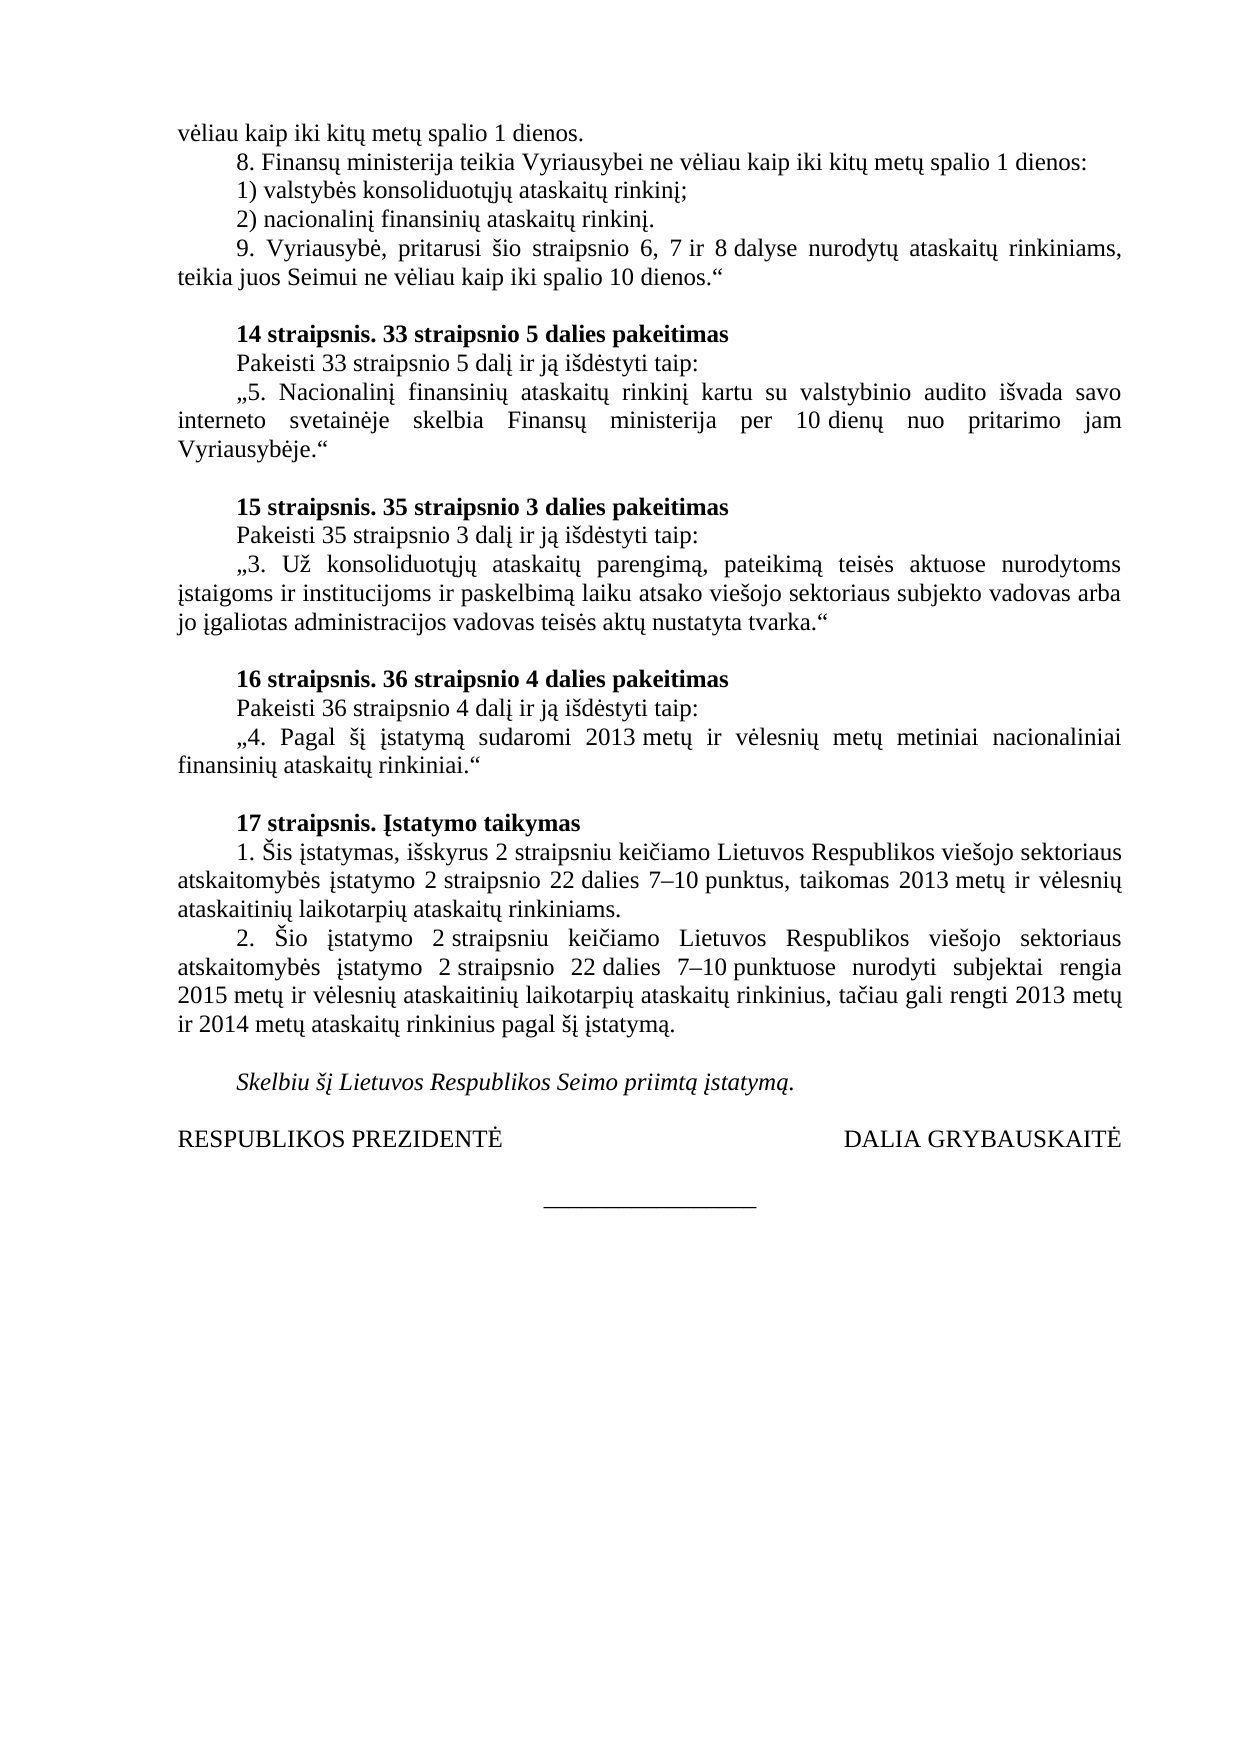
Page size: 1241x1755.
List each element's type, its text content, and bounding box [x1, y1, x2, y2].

text Skelbiu šį Lietuvos Respublikos Seimo priimtą įstatymą. [177, 1067, 1122, 1096]
text vėliau kaip iki kitų metų spalio 1 dienos. [177, 118, 1122, 147]
text RESPUBLIKOS PREZIDENTĖ DALIA GRYBAUSKAITĖ [177, 1124, 1122, 1153]
text 1) valstybės konsoliduotųjų ataskaitų rinkinį; [177, 176, 1122, 204]
text 9. Vyriausybė, pritarusi šio straipsnio 6, 7 ir 8 dalyse nurodytų ataskaitų rinkiniams, teikia juos Seimui ne vėliau kaip iki spalio 10 dienos.“ [177, 233, 1122, 291]
text „5. Nacionalinį finansinių ataskaitų rinkinį kartu su valstybinio audito išvada savo interneto svetainėje skelbia Finansų ministerija per 10 dienų nuo pritarimo jam Vyriausybėje.“ [177, 377, 1122, 463]
text „4. Pagal šį įstatymą sudaromi 2013 metų ir vėlesnių metų metiniai nacionaliniai finansinių ataskaitų rinkiniai.“ [177, 722, 1122, 779]
text 2) nacionalinį finansinių ataskaitų rinkinį. [177, 204, 1122, 233]
text 16 straipsnis. 36 straipsnio 4 dalies pakeitimas [177, 664, 1122, 693]
text Pakeisti 33 straipsnio 5 dalį ir ją išdėstyti taip: [177, 348, 1122, 377]
text 2. Šio įstatymo 2 straipsniu keičiamo Lietuvos Respublikos viešojo sektoriaus atskaitomybės įstatymo 2 straipsnio 22 dalies 7–10 punktuose nurodyti subjektai rengia 2015 metų ir vėlesnių ataskaitinių laikotarpių ataskaitų rinkinius, tačiau gali rengti 2013 metų ir 2014 metų ataskaitų rinkinius pagal šį įstatymą. [177, 923, 1122, 1038]
text Pakeisti 36 straipsnio 4 dalį ir ją išdėstyti taip: [177, 693, 1122, 722]
text 17 straipsnis. Įstatymo taikymas [177, 808, 1122, 837]
text _________________ [177, 1182, 1122, 1211]
text 1. Šis įstatymas, išskyrus 2 straipsniu keičiamo Lietuvos Respublikos viešojo sektoriaus atskaitomybės įstatymo 2 straipsnio 22 dalies 7–10 punktus, taikomas 2013 metų ir vėlesnių ataskaitinių laikotarpių ataskaitų rinkiniams. [177, 837, 1122, 923]
text 15 straipsnis. 35 straipsnio 3 dalies pakeitimas [177, 492, 1122, 521]
text „3. Už konsoliduotųjų ataskaitų parengimą, pateikimą teisės aktuose nurodytoms įstaigoms ir institucijoms ir paskelbimą laiku atsako viešojo sektoriaus subjekto vadovas arba jo įgaliotas administracijos vadovas teisės aktų nustatyta tvarka.“ [177, 549, 1122, 636]
text Pakeisti 35 straipsnio 3 dalį ir ją išdėstyti taip: [177, 521, 1122, 549]
text 14 straipsnis. 33 straipsnio 5 dalies pakeitimas [177, 319, 1122, 348]
text 8. Finansų ministerija teikia Vyriausybei ne vėliau kaip iki kitų metų spalio 1 dienos: [177, 147, 1122, 176]
